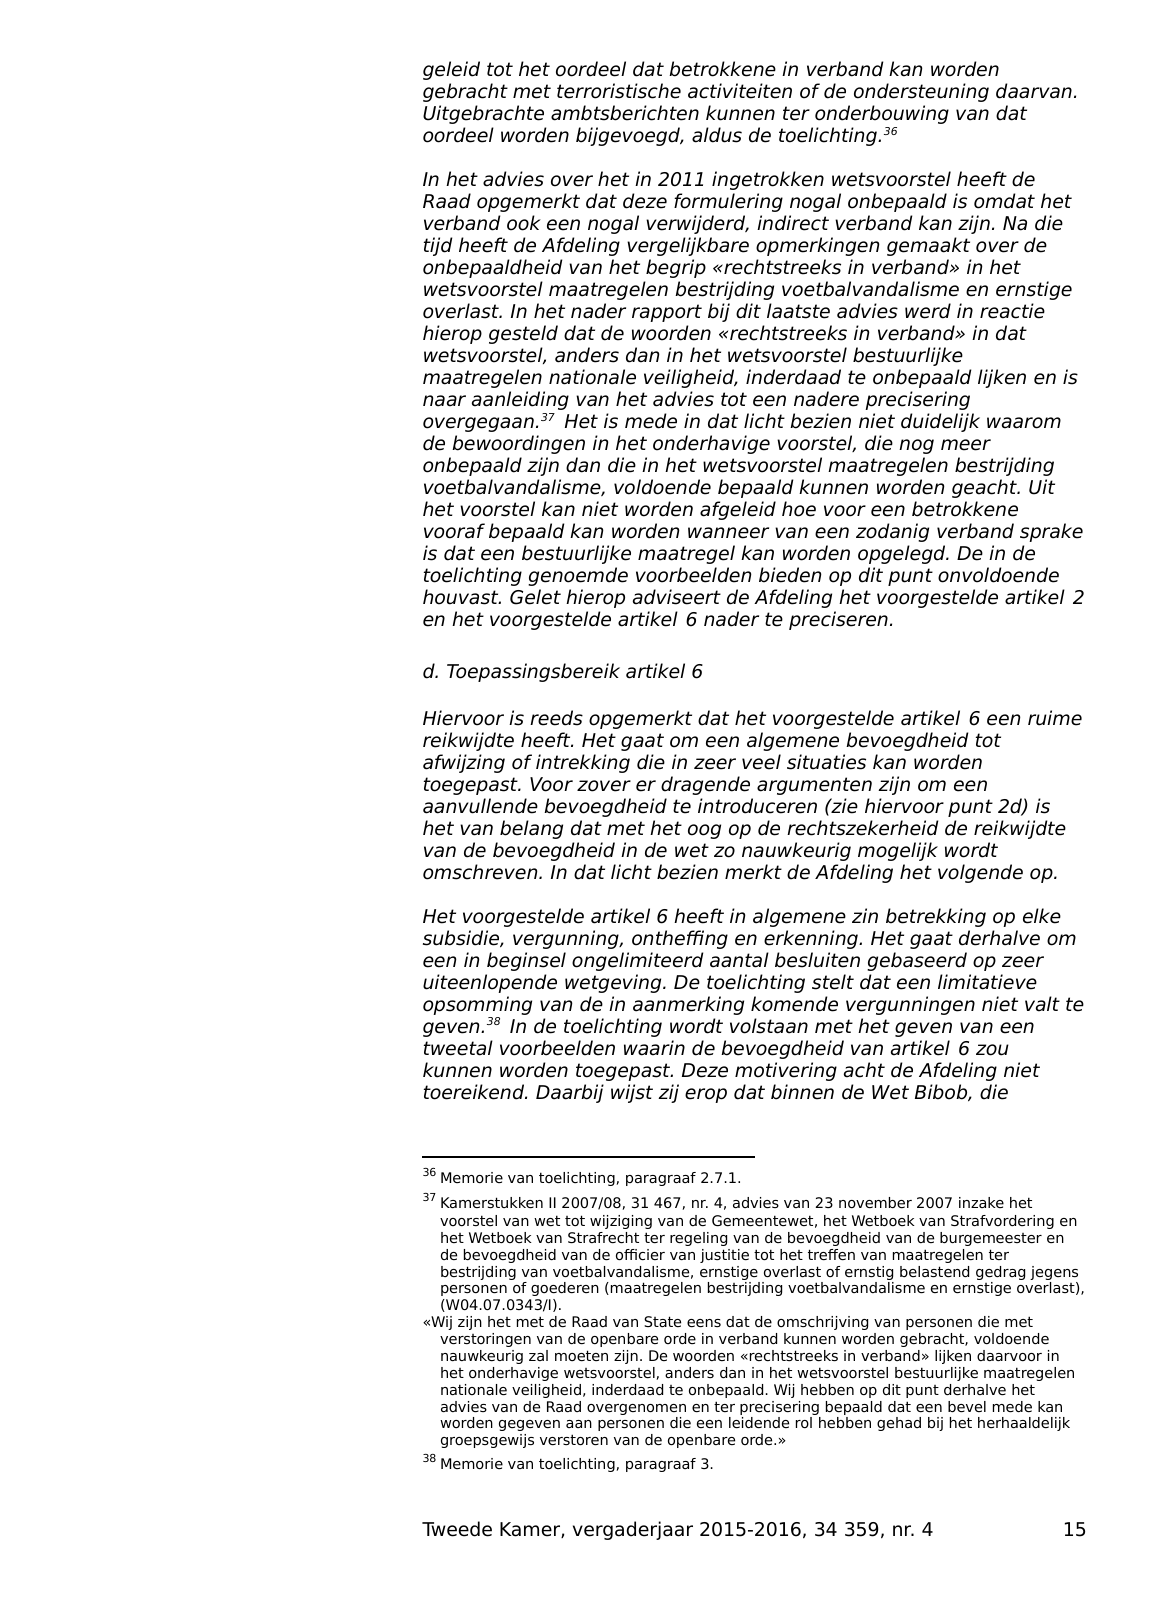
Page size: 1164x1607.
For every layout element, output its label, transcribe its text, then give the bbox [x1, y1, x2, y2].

text Het voorgestelde artikel 6 heeft in algemene zin betrekking op elke subsidie, vergunning, ontheffing en erkenning. Het gaat derhalve om een in beginsel ongelimiteerd aantal besluiten gebaseerd op zeer uiteenlopende wetgeving. De toelichting stelt dat een limitatieve opsomming van de in aanmerking komende vergunningen niet valt te geven. In de toelichting wordt volstaan met het geven van een tweetal voorbeelden waarin de bevoegdheid van artikel 6 zou kunnen worden toegepast. Deze motivering acht de Afdeling niet toereikend. Daarbij wijst zij erop dat binnen de Wet Bibob, die [422, 906, 1087, 1103]
text In het advies over het in 2011 ingetrokken wetsvoorstel heeft de Raad opgemerkt dat deze formulering nogal onbepaald is omdat het verband ook een nogal verwijderd, indirect verband kan zijn. Na die tijd heeft de Afdeling vergelijkbare opmerkingen gemaakt over de onbepaaldheid van het begrip «rechtstreeks in verband» in het wetsvoorstel maatregelen bestrijding voetbalvandalisme en ernstige overlast. In het nader rapport bij dit laatste advies werd in reactie hierop gesteld dat de woorden «rechtstreeks in verband» in dat wetsvoorstel, anders dan in het wetsvoorstel bestuurlijke maatregelen nationale veiligheid, inderdaad te onbepaald lijken en is naar aanleiding van het advies tot een nadere precisering overgegaan. Het is mede in dat licht bezien niet duidelijk waarom de bewoordingen in het onderhavige voorstel, die nog meer onbepaald zijn dan die in het wetsvoorstel maatregelen bestrijding voetbalvandalisme, voldoende bepaald kunnen worden geacht. Uit het voorstel kan niet worden afgeleid hoe voor een betrokkene vooraf bepaald kan worden wanneer van een zodanig verband sprake is dat een bestuurlijke maatregel kan worden opgelegd. De in de toelichting genoemde voorbeelden bieden op dit punt onvoldoende houvast. Gelet hierop adviseert de Afdeling het voorgestelde artikel 2 en het voorgestelde artikel 6 nader te preciseren. [422, 169, 1087, 631]
text Memorie van toelichting, paragraaf 3. [422, 1452, 1087, 1474]
text «Wij zijn het met de Raad van State eens dat de omschrijving van personen die met verstoringen van de openbare orde in verband kunnen worden gebracht, voldoende nauwkeurig zal moeten zijn. De woorden «rechtstreeks in verband» lijken daarvoor in het onderhavige wetsvoorstel, anders dan in het wetsvoorstel bestuurlijke maatregelen nationale veiligheid, inderdaad te onbepaald. Wij hebben op dit punt derhalve het advies van de Raad overgenomen en ter precisering bepaald dat een bevel mede kan worden gegeven aan personen die een leidende rol hebben gehad bij het herhaaldelijk groepsgewijs verstoren van de openbare orde.» [422, 1314, 1087, 1449]
text Kamerstukken II 2007/08, 31 467, nr. 4, advies van 23 november 2007 inzake het voorstel van wet tot wijziging van de Gemeentewet, het Wetboek van Strafvordering en het Wetboek van Strafrecht ter regeling van de bevoegdheid van de burgemeester en de bevoegdheid van de officier van justitie tot het treffen van maatregelen ter bestrijding van voetbalvandalisme, ernstige overlast of ernstig belastend gedrag jegens personen of goederen (maatregelen bestrijding voetbalvandalisme en ernstige overlast), (W04.07.0343/I). [422, 1191, 1087, 1314]
text Hiervoor is reeds opgemerkt dat het voorgestelde artikel 6 een ruime reikwijdte heeft. Het gaat om een algemene bevoegdheid tot afwijzing of intrekking die in zeer veel situaties kan worden toegepast. Voor zover er dragende argumenten zijn om een aanvullende bevoegdheid te introduceren (zie hiervoor punt 2d) is het van belang dat met het oog op de rechtszekerheid de reikwijdte van de bevoegdheid in de wet zo nauwkeurig mogelijk wordt omschreven. In dat licht bezien merkt de Afdeling het volgende op. [422, 708, 1087, 883]
text Memorie van toelichting, paragraaf 2.7.1. [422, 1166, 1087, 1188]
text geleid tot het oordeel dat betrokkene in verband kan worden gebracht met terroristische activiteiten of de ondersteuning daarvan. Uitgebrachte ambtsberichten kunnen ter onderbouwing van dat oordeel worden bijgevoegd, aldus de toelichting. [422, 59, 1087, 147]
subtitle d. Toepassingsbereik artikel 6 [422, 661, 1087, 683]
